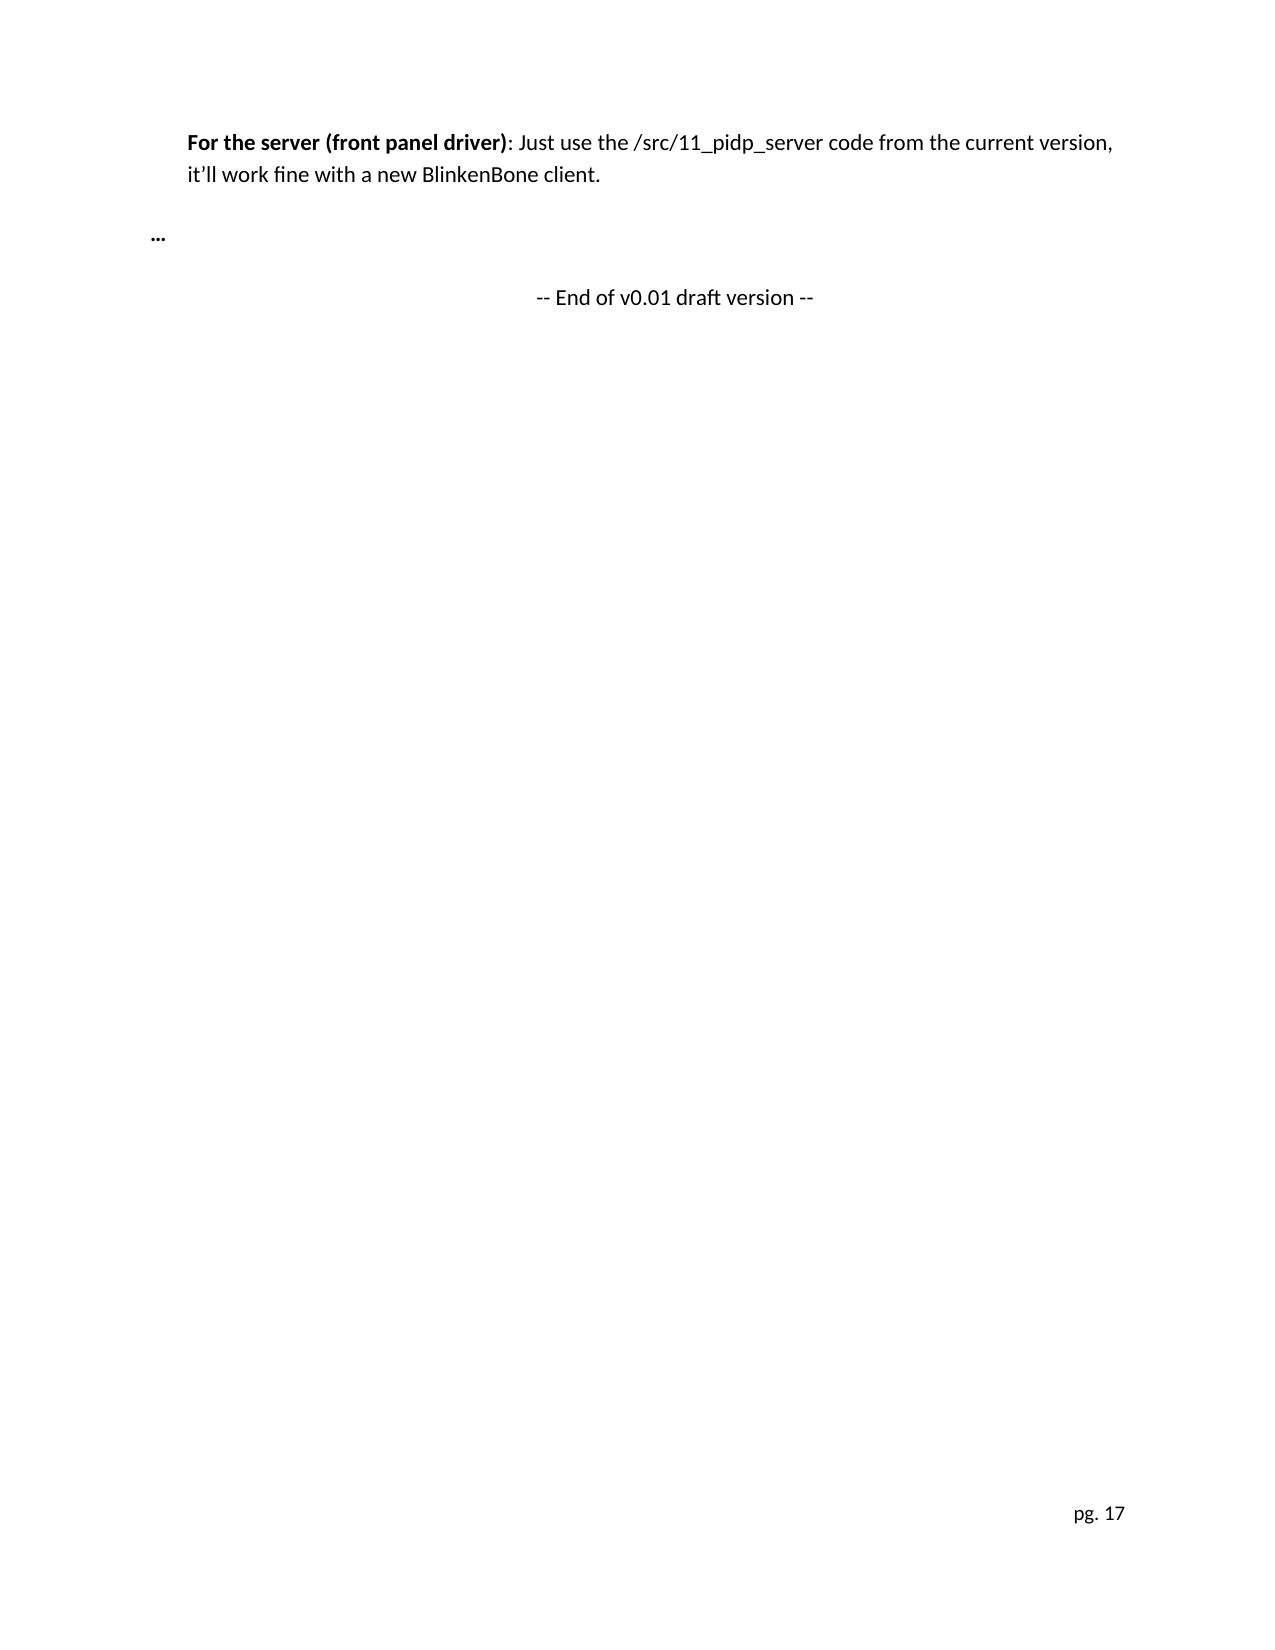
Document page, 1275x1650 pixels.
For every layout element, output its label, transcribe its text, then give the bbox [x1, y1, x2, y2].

list -- End of v0.01 draft version -- [225, 283, 1125, 311]
text … [150, 219, 1125, 247]
text For the server (front panel driver): Just use the /src/11_pidp_server code from the current version, it’ll work fine with a new BlinkenBone client. [187, 128, 1125, 188]
